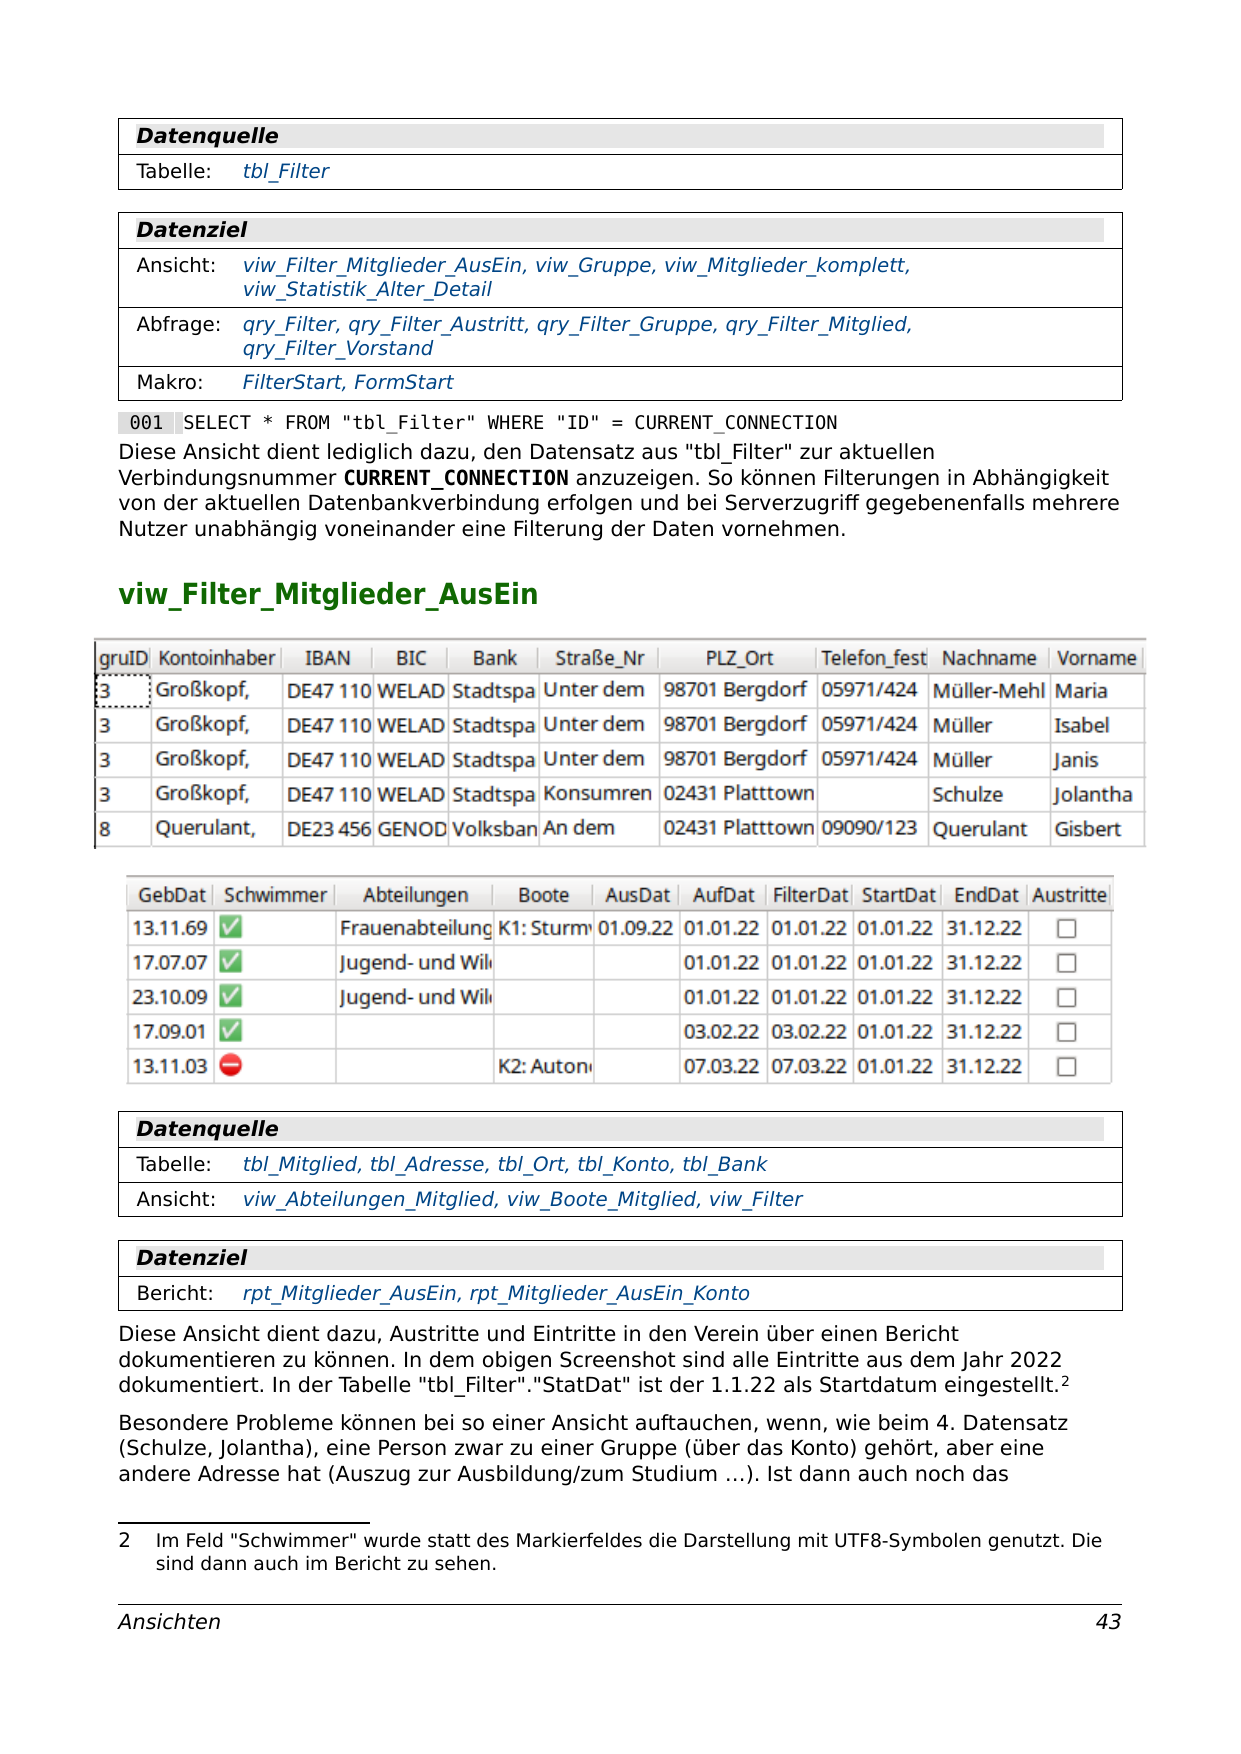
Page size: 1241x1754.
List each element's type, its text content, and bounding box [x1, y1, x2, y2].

table_cell Ansicht: viw_Abteilungen_Mitglied, viw_Boote_Mitglied, viw_Filter [119, 1183, 1122, 1216]
subtitle viw_Filter_Mitglieder_AusEin [118, 577, 1122, 611]
table_header Datenquelle [119, 119, 1122, 154]
table_header Datenziel [119, 213, 1122, 248]
table_cell Ansicht: viw_Filter_Mitglieder_AusEin, viw_Gruppe, viw_Mitglieder_komplett, viw_Statistik_Alter_Detail [119, 249, 1122, 307]
picture [126, 875, 1114, 1086]
text Diese Ansicht dient dazu, Austritte und Eintritte in den Verein über einen Bericht dokumentieren zu können. In dem obigen Screenshot sind alle Eintritte aus dem Jahr 2022 dokumentiert. In der Tabelle "tbl_Filter"."StatDat" ist der 1.1.22 als Startdatum eingestellt. [118, 1322, 1122, 1397]
text Besondere Probleme können bei so einer Ansicht auftauchen, wenn, wie beim 4. Datensatz (Schulze, Jolantha), eine Person zwar zu einer Gruppe (über das Konto) gehört, aber eine andere Adresse hat (Auszug zur Ausbildung/zum Studium …). Ist dann auch noch das [118, 1411, 1122, 1486]
table_header Datenquelle [119, 1112, 1122, 1147]
table_cell Abfrage: qry_Filter, qry_Filter_Austritt, qry_Filter_Gruppe, qry_Filter_Mitglied, qry_Filter_Vorstand [119, 308, 1122, 366]
table_cell Tabelle: tbl_Filter [119, 155, 1122, 188]
list SELECT * FROM "tbl_Filter" WHERE "ID" = CURRENT_CONNECTION [183, 412, 1122, 434]
text Im Feld "Schwimmer" wurde statt des Markierfeldes die Darstellung mit UTF8-Symbolen genutzt. Die sind dann auch im Bericht zu sehen. [118, 1529, 1122, 1575]
table_cell Tabelle: tbl_Mitglied, tbl_Adresse, tbl_Ort, tbl_Konto, tbl_Bank [119, 1148, 1122, 1182]
table_header Datenziel [119, 1241, 1122, 1276]
table_cell Bericht: rpt_Mitglieder_AusEin, rpt_Mitglieder_AusEin_Konto [119, 1277, 1122, 1310]
text Diese Ansicht dient lediglich dazu, den Datensatz aus "tbl_Filter" zur aktuellen Verbindungsnummer CURRENT_CONNECTION anzuzeigen. So können Filterungen in Abhängigkeit von der aktuellen Datenbankverbindung erfolgen und bei Serverzugriff gegebenenfalls mehrere Nutzer unabhängig voneinander eine Filterung der Daten vornehmen. [118, 440, 1122, 541]
table_cell Makro: FilterStart, FormStart [119, 367, 1122, 400]
